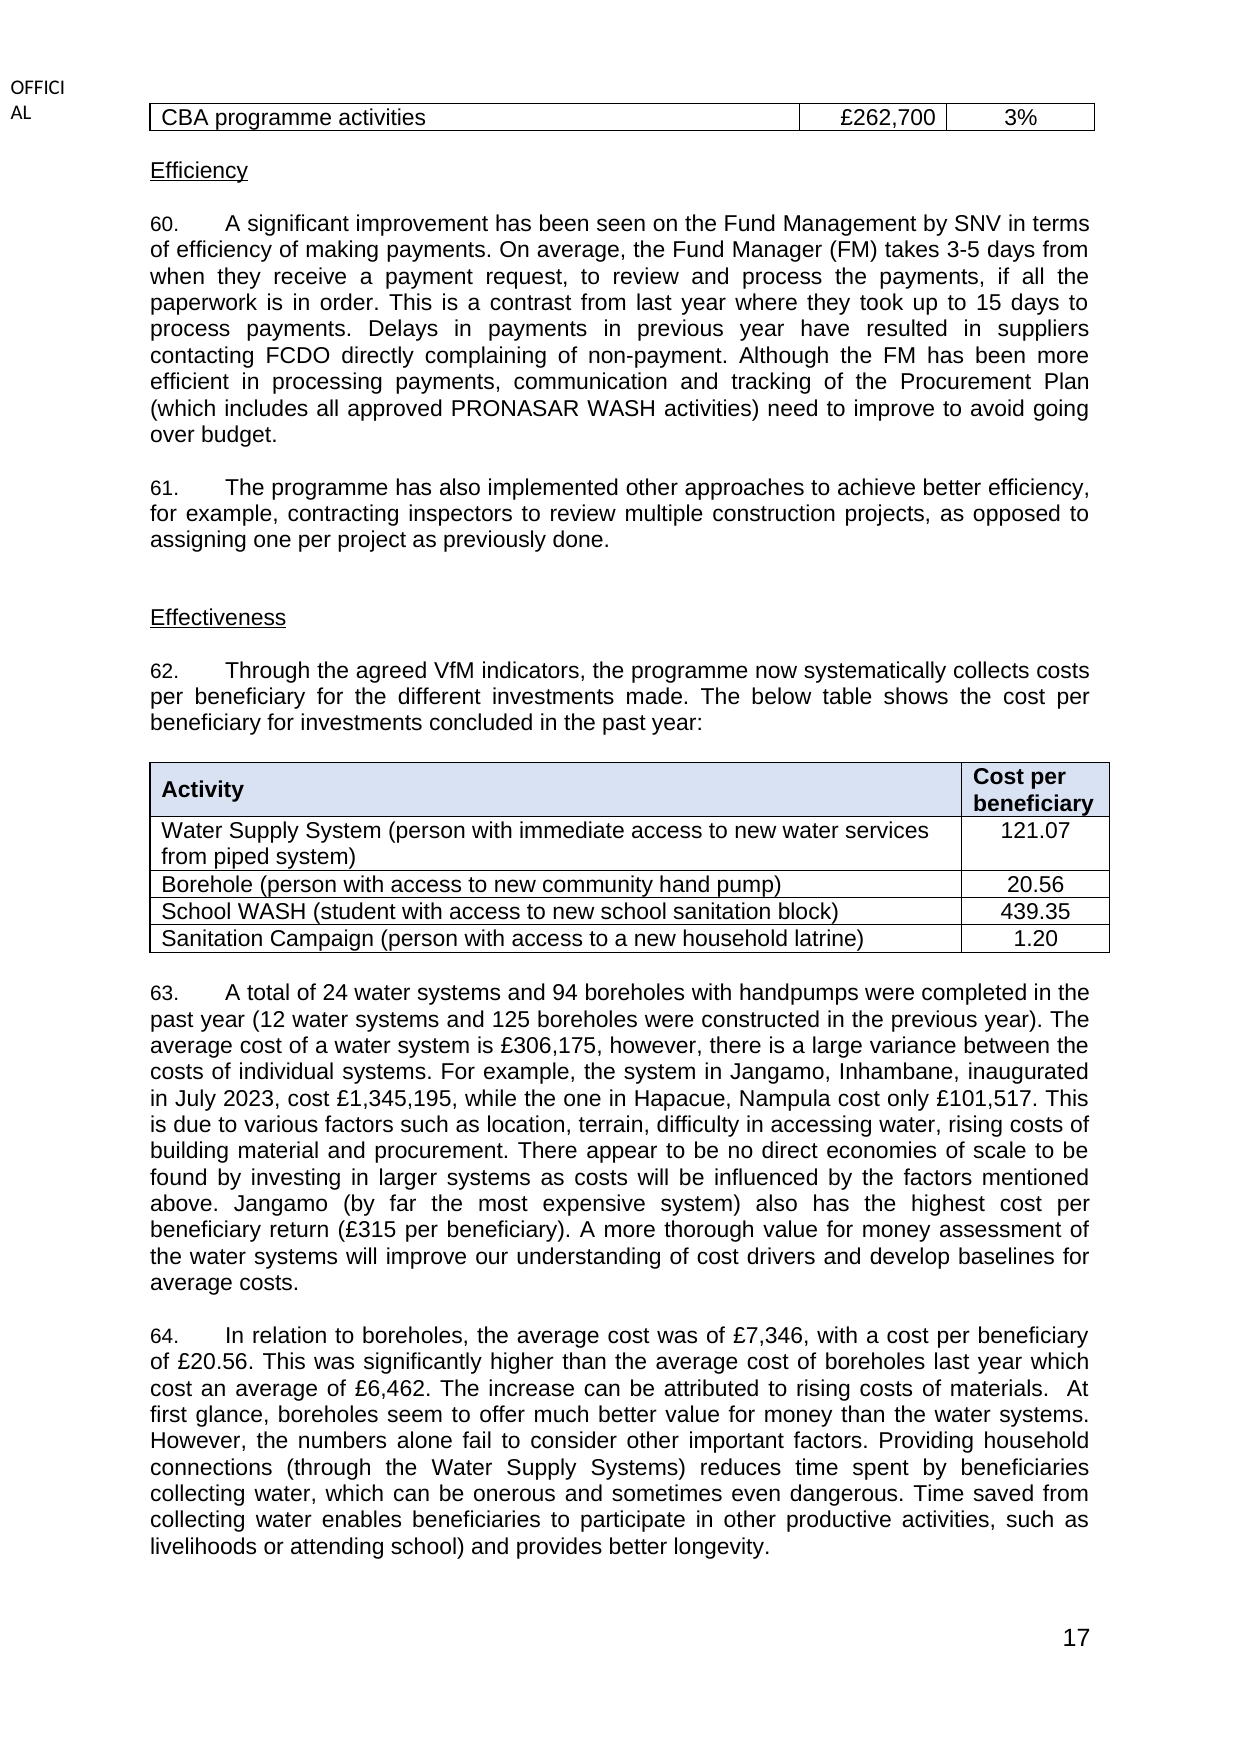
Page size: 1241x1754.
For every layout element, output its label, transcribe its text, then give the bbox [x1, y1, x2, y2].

table_header Cost per beneficiary [962, 763, 1109, 816]
table_cell 1.20 [962, 925, 1109, 952]
list Effectiveness [150, 604, 1090, 630]
list Through the agreed VfM indicators, the programme now systematically collects costs per beneficiary for the different investments made. The below table shows the cost per beneficiary for investments concluded in the past year: [150, 657, 1090, 736]
table_cell 3% [947, 104, 1094, 130]
list In relation to boreholes, the average cost was of £7,346, with a cost per beneficiary of £20.56. This was significantly higher than the average cost of boreholes last year which cost an average of £6,462. The increase can be attributed to rising costs of materials. At first glance, boreholes seem to offer much better value for money than the water systems. However, the numbers alone fail to consider other important factors. Providing household connections (through the Water Supply Systems) reduces time spent by beneficiaries collecting water, which can be onerous and sometimes even dangerous. Time saved from collecting water enables beneficiaries to participate in other productive activities, such as livelihoods or attending school) and provides better longevity. [150, 1322, 1090, 1559]
table_header Activity [151, 763, 961, 816]
table_cell £262,700 [800, 104, 946, 130]
table_cell Sanitation Campaign (person with access to a new household latrine) [151, 925, 961, 952]
list A significant improvement has been seen on the Fund Management by SNV in terms of efficiency of making payments. On average, the Fund Manager (FM) takes 3-5 days from when they receive a payment request, to review and process the payments, if all the paperwork is in order. This is a contrast from last year where they took up to 15 days to process payments. Delays in payments in previous year have resulted in suppliers contacting FCDO directly complaining of non-payment. Although the FM has been more efficient in processing payments, communication and tracking of the Procurement Plan (which includes all approved PRONASAR WASH activities) need to improve to avoid going over budget. [150, 210, 1090, 447]
table_cell Water Supply System (person with immediate access to new water services from piped system) [151, 817, 961, 869]
table_cell 121.07 [962, 817, 1109, 869]
list The programme has also implemented other approaches to achieve better efficiency, for example, contracting inspectors to review multiple construction projects, as opposed to assigning one per project as previously done. [150, 473, 1090, 553]
list Efficiency [150, 157, 1090, 184]
table_cell 439.35 [962, 898, 1109, 924]
table_cell Borehole (person with access to new community hand pump) [151, 871, 961, 897]
table_cell 20.56 [962, 871, 1109, 897]
list A total of 24 water systems and 94 boreholes with handpumps were completed in the past year (12 water systems and 125 boreholes were constructed in the previous year). The average cost of a water system is £306,175, however, there is a large variance between the costs of individual systems. For example, the system in Jangamo, Inhambane, inaugurated in July 2023, cost £1,345,195, while the one in Hapacue, Nampula cost only £101,517. This is due to various factors such as location, terrain, difficulty in accessing water, rising costs of building material and procurement. There appear to be no direct economies of scale to be found by investing in larger systems as costs will be influenced by the factors mentioned above. Jangamo (by far the most expensive system) also has the highest cost per beneficiary return (£315 per beneficiary). A more thorough value for money assessment of the water systems will improve our understanding of cost drivers and develop baselines for average costs. [150, 979, 1090, 1295]
table_cell School WASH (student with access to new school sanitation block) [151, 898, 961, 924]
table_cell CBA programme activities [151, 104, 799, 130]
